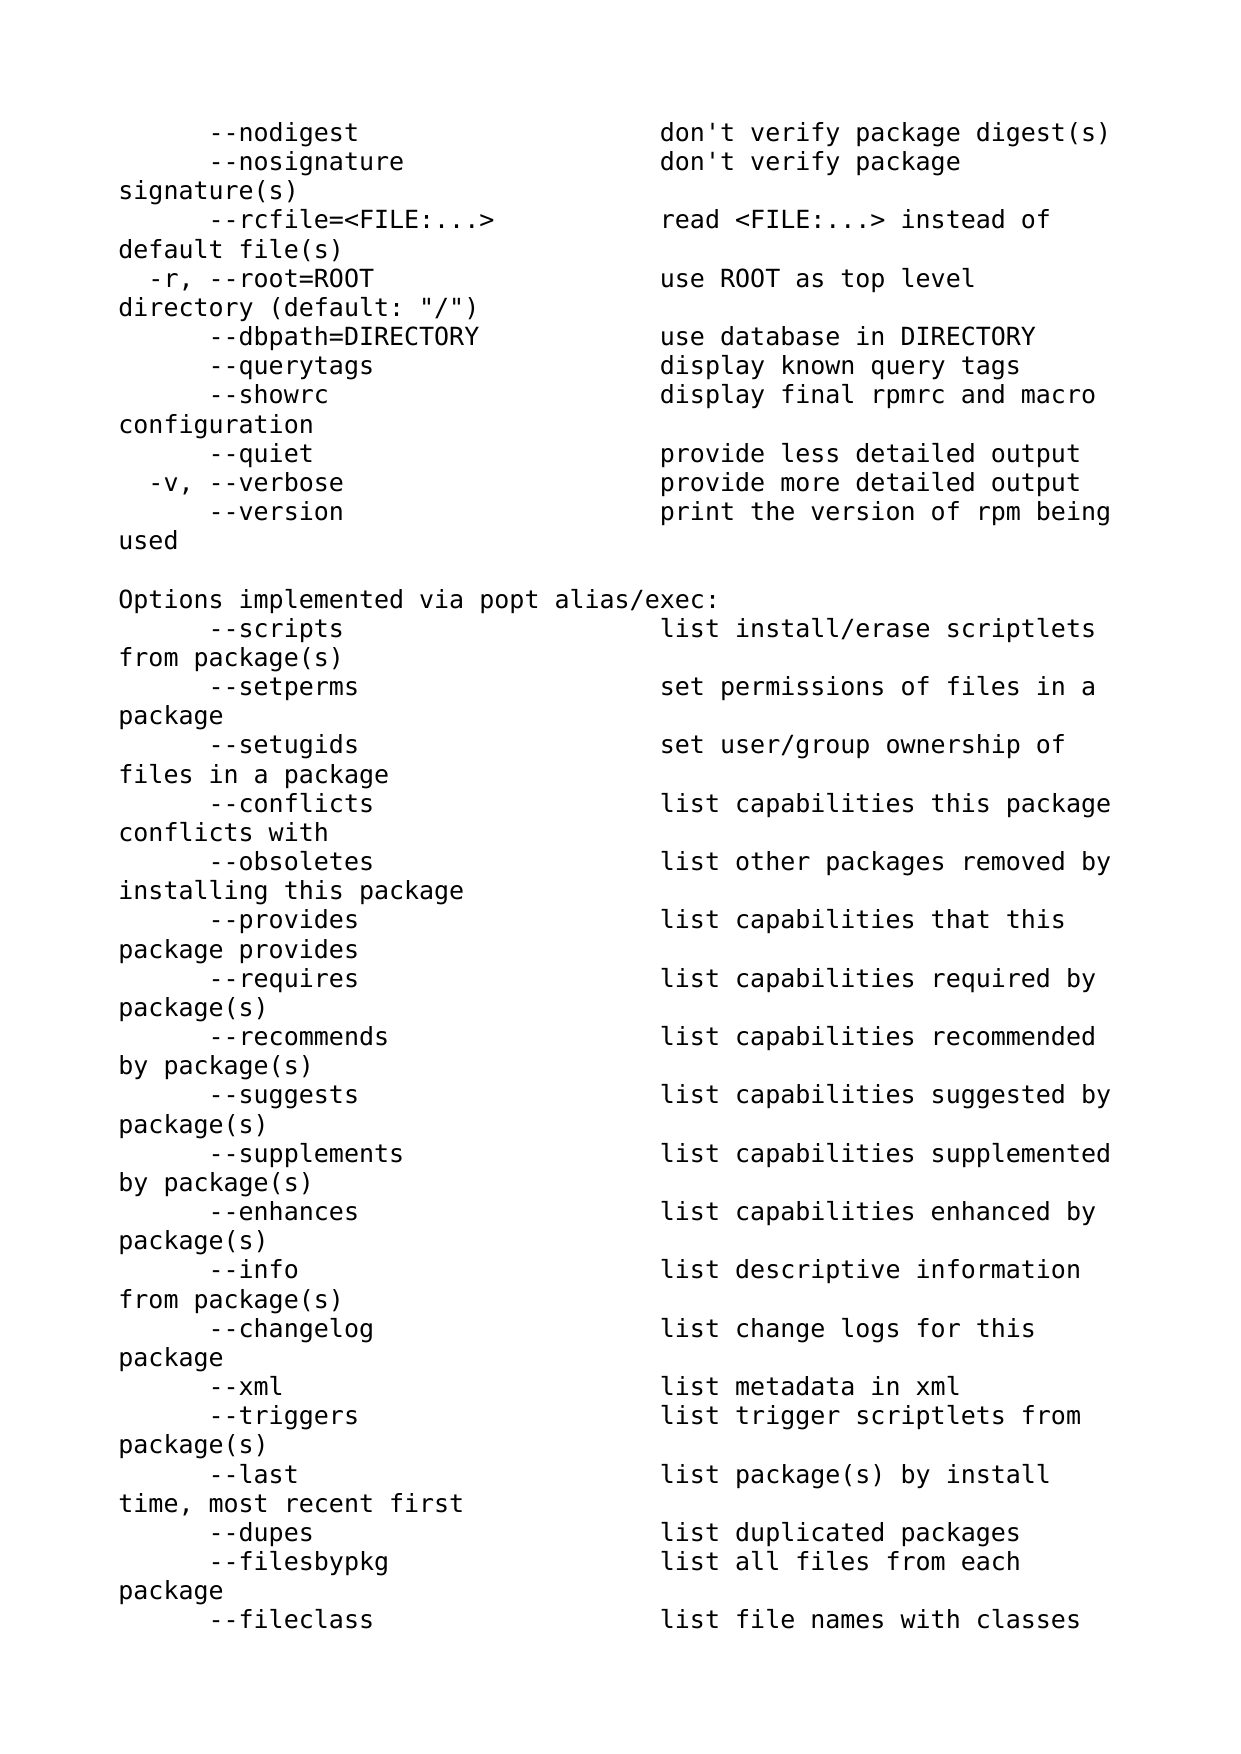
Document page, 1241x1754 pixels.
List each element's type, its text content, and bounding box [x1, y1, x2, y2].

text --nodigest don't verify package digest(s) --nosignature don't verify package signature(s) --rcfile=<FILE:...> read <FILE:...> instead of default file(s) -r, --root=ROOT use ROOT as top level directory (default: "/") --dbpath=DIRECTORY use database in DIRECTORY --querytags display known query tags --showrc display final rpmrc and macro configuration --quiet provide less detailed output -v, --verbose provide more detailed output --version print the version of rpm being used Options implemented via popt alias/exec: --scripts list install/erase scriptlets from package(s) --setperms set permissions of files in a package --setugids set user/group ownership of files in a package --conflicts list capabilities this package conflicts with --obsoletes list other packages removed by installing this package --provides list capabilities that this package provides --requires list capabilities required by package(s) --recommends list capabilities recommended by package(s) --suggests list capabilities suggested by package(s) --supplements list capabilities supplemented by package(s) --enhances list capabilities enhanced by package(s) --info list descriptive information from package(s) --changelog list change logs for this package --xml list metadata in xml --triggers list trigger scriptlets from package(s) --last list package(s) by install time, most recent first --dupes list duplicated packages --filesbypkg list all files from each package --fileclass list file names with classes [118, 118, 1122, 1635]
